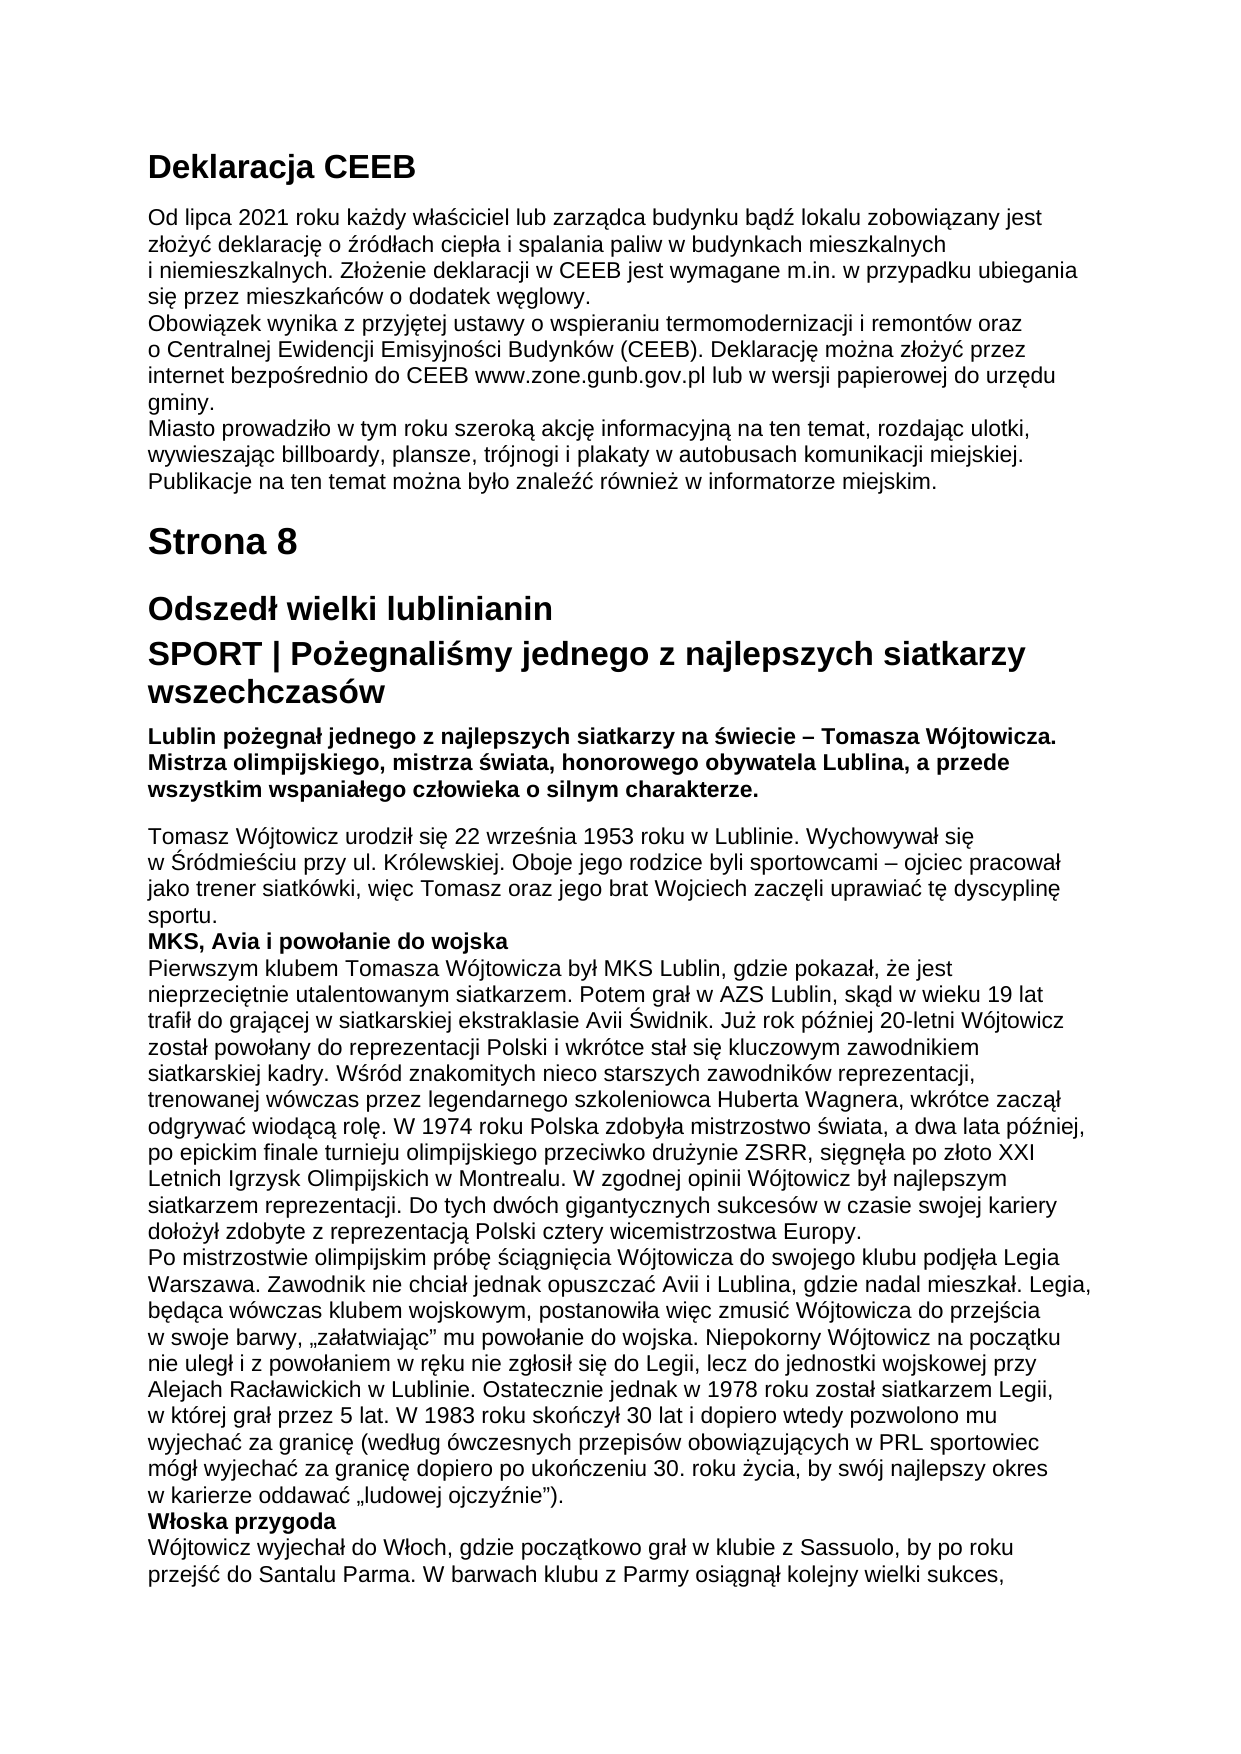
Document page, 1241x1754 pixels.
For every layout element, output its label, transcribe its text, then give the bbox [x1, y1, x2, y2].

text Miasto prowadziło w tym roku szeroką akcję informacyjną na ten temat, rozdając ulotki, wywieszając billboardy, plansze, trójnogi i plakaty w autobusach komunikacji miejskiej. Publikacje na ten temat można było znaleźć również w informatorze miejskim. [148, 415, 1093, 494]
subtitle SPORT | Pożegnaliśmy jednego z najlepszych siatkarzy wszechczasów [148, 633, 1093, 710]
text Tomasz Wójtowicz urodził się 22 września 1953 roku w Lublinie. Wychowywał się w Śródmieściu przy ul. Królewskiej. Oboje jego rodzice byli sportowcami – ojciec pracował jako trener siatkówki, więc Tomasz oraz jego brat Wojciech zaczęli uprawiać tę dyscyplinę sportu. [148, 823, 1093, 928]
text Włoska przygoda [148, 1508, 1093, 1534]
text Od lipca 2021 roku każdy właściciel lub zarządca budynku bądź lokalu zobowiązany jest złożyć deklarację o źródłach ciepła i spalania paliw w budynkach mieszkalnych i niemieszkalnych. Złożenie deklaracji w CEEB jest wymagane m.in. w przypadku ubiegania się przez mieszkańców o dodatek węglowy. [148, 204, 1093, 310]
subtitle Deklaracja CEEB [148, 148, 1093, 186]
subtitle Strona 8 [148, 519, 1093, 562]
text MKS, Avia i powołanie do wojska [148, 928, 1093, 954]
text Po mistrzostwie olimpijskim próbę ściągnięcia Wójtowicza do swojego klubu podjęła Legia Warszawa. Zawodnik nie chciał jednak opuszczać Avii i Lublina, gdzie nadal mieszkał. Legia, będąca wówczas klubem wojskowym, postanowiła więc zmusić Wójtowicza do przejścia w swoje barwy, „załatwiając” mu powołanie do wojska. Niepokorny Wójtowicz na początku nie uległ i z powołaniem w ręku nie zgłosił się do Legii, lecz do jednostki wojskowej przy Alejach Racławickich w Lublinie. Ostatecznie jednak w 1978 roku został siatkarzem Legii, w której grał przez 5 lat. W 1983 roku skończył 30 lat i dopiero wtedy pozwolono mu wyjechać za granicę (według ówczesnych przepisów obowiązujących w PRL sportowiec mógł wyjechać za granicę dopiero po ukończeniu 30. roku życia, by swój najlepszy okres w karierze oddawać „ludowej ojczyźnie”). [148, 1244, 1093, 1508]
text Pierwszym klubem Tomasza Wójtowicza był MKS Lublin, gdzie pokazał, że jest nieprzeciętnie utalentowanym siatkarzem. Potem grał w AZS Lublin, skąd w wieku 19 lat trafił do grającej w siatkarskiej ekstraklasie Avii Świdnik. Już rok później 20-letni Wójtowicz został powołany do reprezentacji Polski i wkrótce stał się kluczowym zawodnikiem siatkarskiej kadry. Wśród znakomitych nieco starszych zawodników reprezentacji, trenowanej wówczas przez legendarnego szkoleniowca Huberta Wagnera, wkrótce zaczął odgrywać wiodącą rolę. W 1974 roku Polska zdobyła mistrzostwo świata, a dwa lata później, po epickim finale turnieju olimpijskiego przeciwko drużynie ZSRR, sięgnęła po złoto XXI Letnich Igrzysk Olimpijskich w Montrealu. W zgodnej opinii Wójtowicz był najlepszym siatkarzem reprezentacji. Do tych dwóch gigantycznych sukcesów w czasie swojej kariery dołożył zdobyte z reprezentacją Polski cztery wicemistrzostwa Europy. [148, 954, 1093, 1244]
text Wójtowicz wyjechał do Włoch, gdzie początkowo grał w klubie z Sassuolo, by po roku przejść do Santalu Parma. W barwach klubu z Parmy osiągnął kolejny wielki sukces, [148, 1534, 1093, 1587]
text Lublin pożegnał jednego z najlepszych siatkarzy na świecie – Tomasza Wójtowicza. Mistrza olimpijskiego, mistrza świata, honorowego obywatela Lublina, a przede wszystkim wspaniałego człowieka o silnym charakterze. [148, 723, 1093, 802]
text Obowiązek wynika z przyjętej ustawy o wspieraniu termomodernizacji i remontów oraz o Centralnej Ewidencji Emisyjności Budynków (CEEB). Deklarację można złożyć przez internet bezpośrednio do CEEB www.zone.gunb.gov.pl lub w wersji papierowej do urzędu gminy. [148, 310, 1093, 415]
subtitle Odszedł wielki lublinianin [148, 589, 1093, 628]
